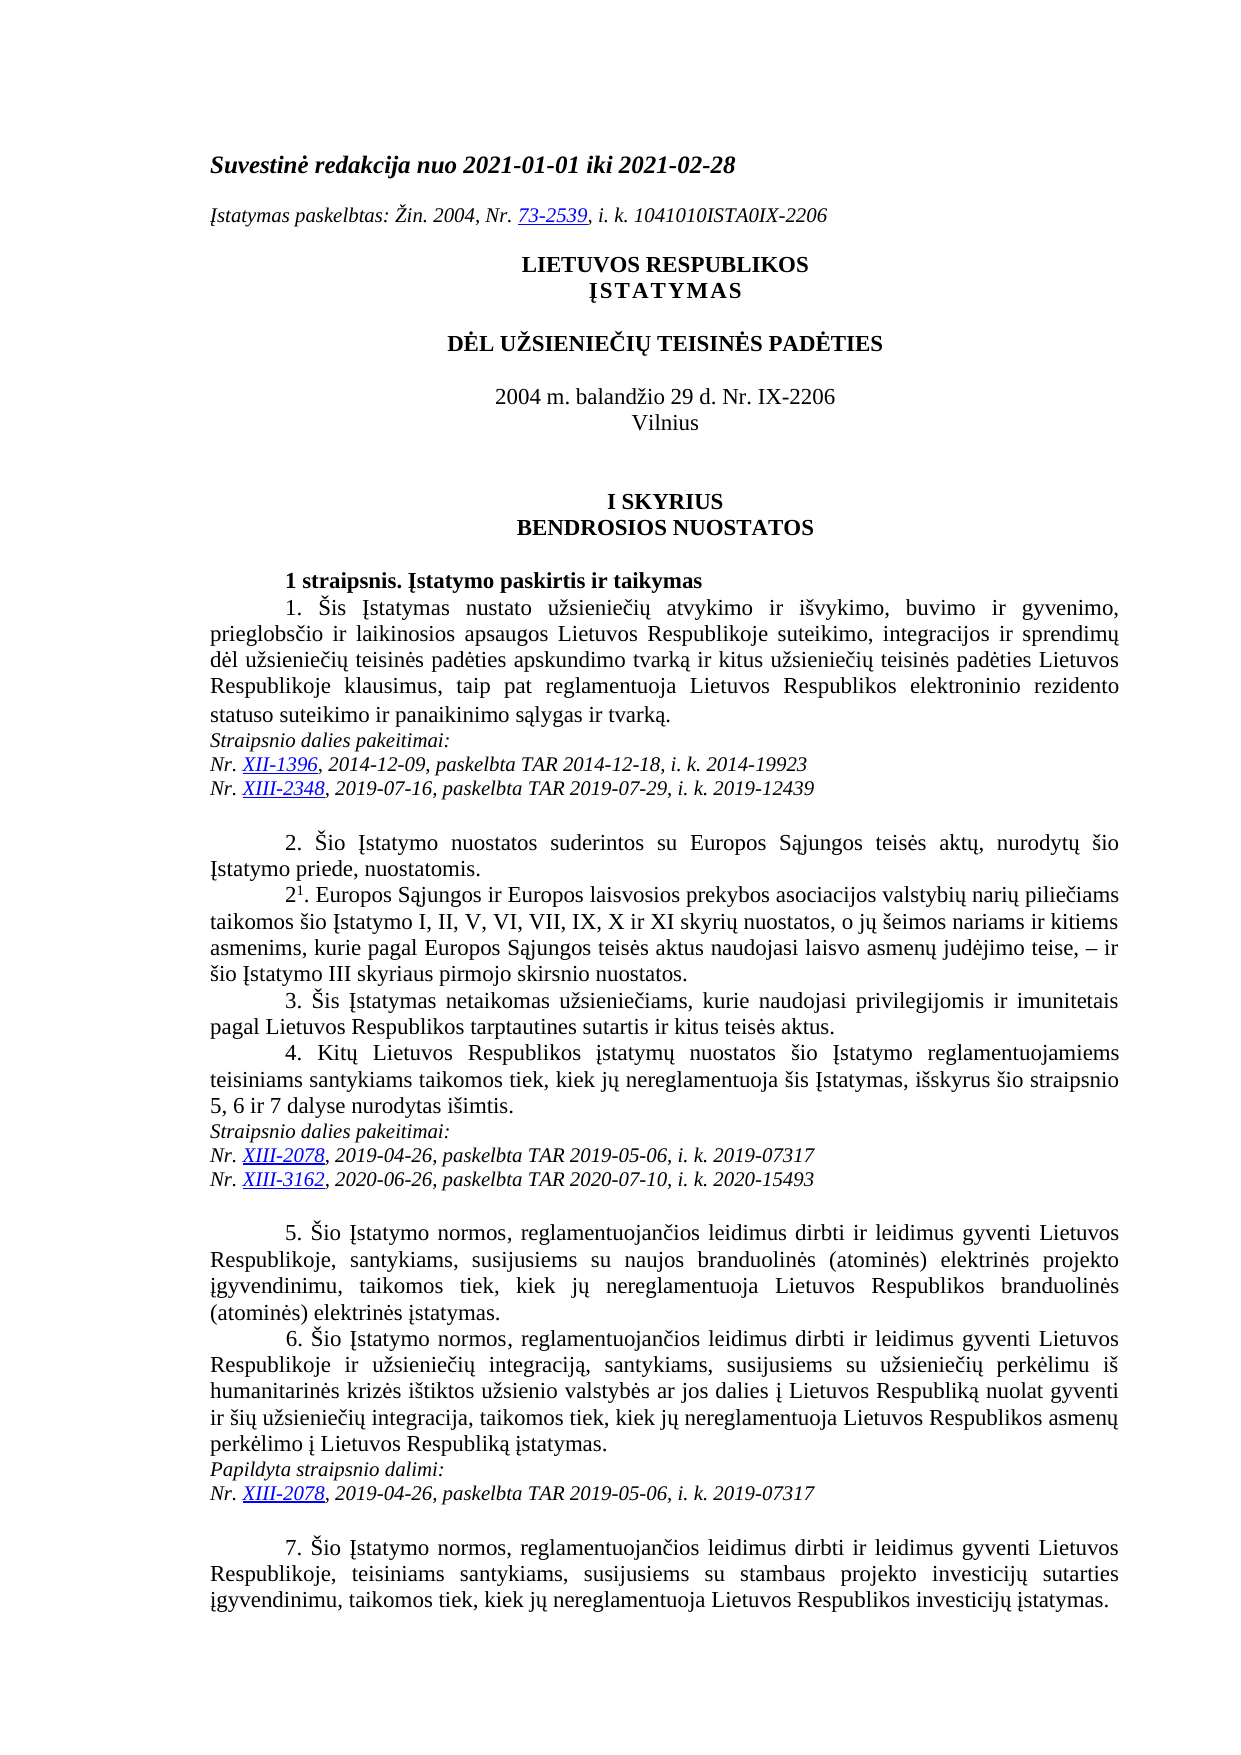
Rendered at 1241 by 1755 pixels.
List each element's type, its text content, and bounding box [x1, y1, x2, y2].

text BENDROSIOS NUOSTATOS [210, 514, 1120, 541]
text Nr. XIII-2078, 2019-04-26, paskelbta TAR 2019-05-06, i. k. 2019-07317 [210, 1143, 1120, 1167]
text Suvestinė redakcija nuo 2021-01-01 iki 2021-02-28 [210, 150, 1120, 179]
text 21. Europos Sąjungos ir Europos laisvosios prekybos asociacijos valstybių narių piliečiams taikomos šio Įstatymo I, II, V, VI, VII, IX, X ir XI skyrių nuostatos, o jų šeimos nariams ir kitiems asmenims, kurie pagal Europos Sąjungos teisės aktus naudojasi laisvo asmenų judėjimo teise, – ir šio Įstatymo III skyriaus pirmojo skirsnio nuostatos. [210, 881, 1120, 987]
text Nr. XIII-3162, 2020-06-26, paskelbta TAR 2020-07-10, i. k. 2020-15493 [210, 1167, 1120, 1191]
text Papildyta straipsnio dalimi: [210, 1457, 1120, 1481]
text Nr. XIII-2348, 2019-07-16, paskelbta TAR 2019-07-29, i. k. 2019-12439 [210, 776, 1120, 800]
text Įstatymas paskelbtas: Žin. 2004, Nr. 73-2539, i. k. 1041010ISTA0IX-2206 [210, 203, 1120, 227]
text 3. Šis Įstatymas netaikomas užsieniečiams, kurie naudojasi privilegijomis ir imunitetais pagal Lietuvos Respublikos tarptautines sutartis ir kitus teisės aktus. [210, 987, 1120, 1039]
text ĮSTATYMAS [210, 277, 1120, 304]
text 1 straipsnis. Įstatymo paskirtis ir taikymas [210, 567, 1120, 593]
text 2. Šio Įstatymo nuostatos suderintos su Europos Sąjungos teisės aktų, nurodytų šio Įstatymo priede, nuostatomis. [210, 829, 1120, 881]
text LIETUVOS RESPUBLIKOS [210, 251, 1120, 277]
text Straipsnio dalies pakeitimai: [210, 1118, 1120, 1143]
text 5. Šio Įstatymo normos, reglamentuojančios leidimus dirbti ir leidimus gyventi Lietuvos Respublikoje, santykiams, susijusiems su naujos branduolinės (atominės) elektrinės projekto įgyvendinimu, taikomos tiek, kiek jų nereglamentuoja Lietuvos Respublikos branduolinės (atominės) elektrinės įstatymas. [210, 1219, 1120, 1325]
text 2004 m. balandžio 29 d. Nr. IX-2206 Vilnius [210, 383, 1120, 435]
subtitle I SKYRIUS [210, 488, 1120, 514]
text 6. Šio Įstatymo normos, reglamentuojančios leidimus dirbti ir leidimus gyventi Lietuvos Respublikoje ir užsieniečių integraciją, santykiams, susijusiems su užsieniečių perkėlimu iš humanitarinės krizės ištiktos užsienio valstybės ar jos dalies į Lietuvos Respubliką nuolat gyventi ir šių užsieniečių integracija, taikomos tiek, kiek jų nereglamentuoja Lietuvos Respublikos asmenų perkėlimo į Lietuvos Respubliką įstatymas. [210, 1325, 1120, 1457]
text 4. Kitų Lietuvos Respublikos įstatymų nuostatos šio Įstatymo reglamentuojamiems teisiniams santykiams taikomos tiek, kiek jų nereglamentuoja šis Įstatymas, išskyrus šio straipsnio 5, 6 ir 7 dalyse nurodytas išimtis. [210, 1039, 1120, 1118]
text 1. Šis Įstatymas nustato užsieniečių atvykimo ir išvykimo, buvimo ir gyvenimo, prieglobsčio ir laikinosios apsaugos Lietuvos Respublikoje suteikimo, integracijos ir sprendimų dėl užsieniečių teisinės padėties apskundimo tvarką ir kitus užsieniečių teisinės padėties Lietuvos Respublikoje klausimus, taip pat reglamentuoja Lietuvos Respublikos elektroninio rezidento statuso suteikimo ir panaikinimo sąlygas ir tvarką. [210, 593, 1120, 728]
text Nr. XII-1396, 2014-12-09, paskelbta TAR 2014-12-18, i. k. 2014-19923 [210, 752, 1120, 776]
text Straipsnio dalies pakeitimai: [210, 728, 1120, 752]
text DĖL UŽSIENIEČIŲ TEISINĖS PADĖTIES [210, 330, 1120, 356]
text 7. Šio Įstatymo normos, reglamentuojančios leidimus dirbti ir leidimus gyventi Lietuvos Respublikoje, teisiniams santykiams, susijusiems su stambaus projekto investicijų sutarties įgyvendinimu, taikomos tiek, kiek jų nereglamentuoja Lietuvos Respublikos investicijų įstatymas. [210, 1533, 1120, 1613]
text Nr. XIII-2078, 2019-04-26, paskelbta TAR 2019-05-06, i. k. 2019-07317 [210, 1481, 1120, 1505]
